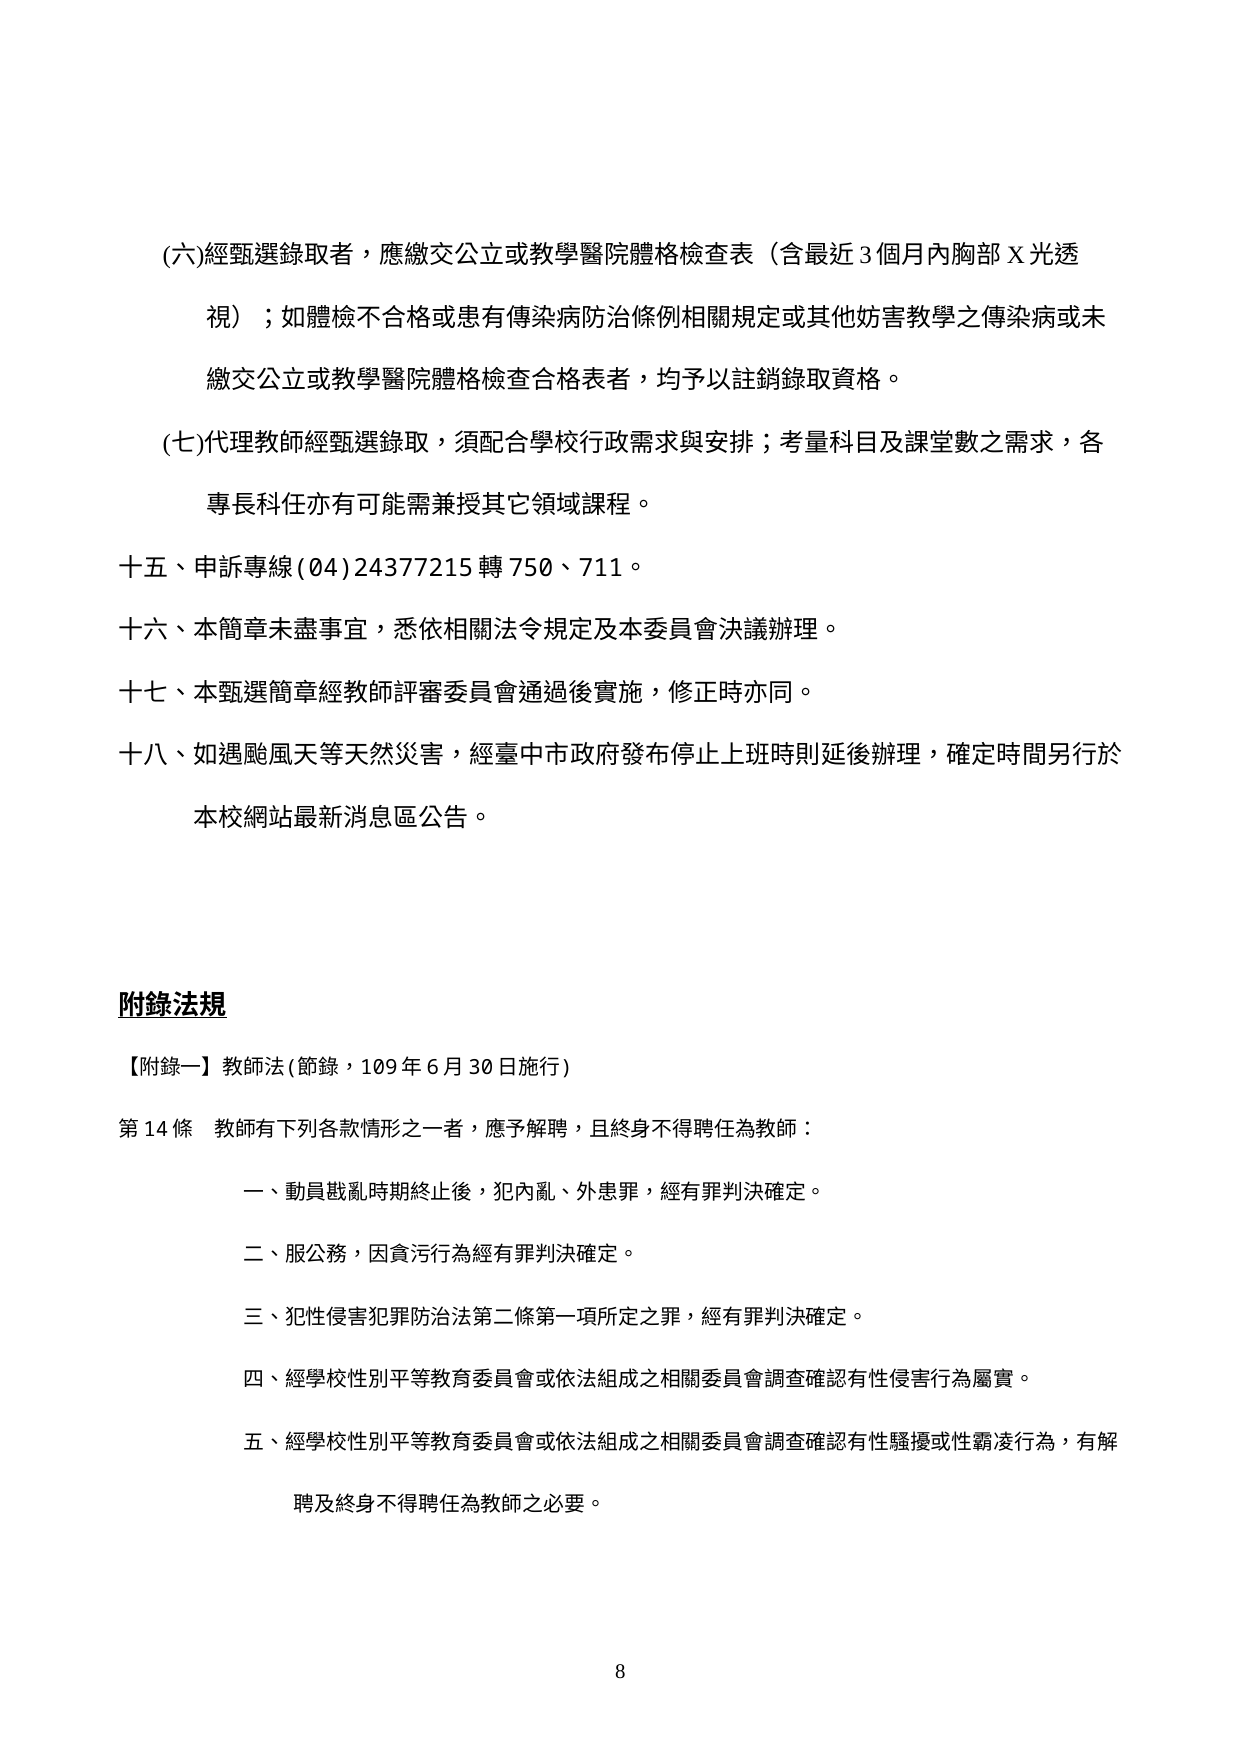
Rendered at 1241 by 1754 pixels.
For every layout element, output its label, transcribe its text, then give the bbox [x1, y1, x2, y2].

text (七)代理教師經甄選錄取，須配合學校行政需求與安排；考量科目及課堂數之需求，各專長科任亦有可能需兼授其它領域課程。 [162, 398, 1122, 523]
text 一、動員戡亂時期終止後，犯內亂、外患罪，經有罪判決確定。 [243, 1148, 1122, 1211]
text 【附錄一】教師法(節錄，109年6月30日施行) [118, 1023, 1122, 1086]
text 二、服公務，因貪污行為經有罪判決確定。 [243, 1211, 1122, 1273]
text 五、經學校性別平等教育委員會或依法組成之相關委員會調查確認有性騷擾或性霸凌行為，有解聘及終身不得聘任為教師之必要。 [243, 1398, 1122, 1523]
text 十六、本簡章未盡事宜，悉依相關法令規定及本委員會決議辦理。 [118, 586, 1122, 648]
text 四、經學校性別平等教育委員會或依法組成之相關委員會調查確認有性侵害行為屬實。 [243, 1336, 1122, 1398]
text 附錄法規 [118, 961, 1122, 1023]
text 第14條 教師有下列各款情形之一者，應予解聘，且終身不得聘任為教師： [118, 1086, 1122, 1148]
text 十八、如遇颱風天等天然災害，經臺中市政府發布停止上班時則延後辦理，確定時間另行於本校網站最新消息區公告。 [118, 711, 1122, 836]
text 三、犯性侵害犯罪防治法第二條第一項所定之罪，經有罪判決確定。 [243, 1273, 1122, 1336]
text (六)經甄選錄取者，應繳交公立或教學醫院體格檢查表（含最近3個月內胸部X光透視）；如體檢不合格或患有傳染病防治條例相關規定或其他妨害教學之傳染病或未繳交公立或教學醫院體格檢查合格表者，均予以註銷錄取資格。 [162, 211, 1122, 398]
text 十五、申訴專線(04)24377215轉750、711。 [118, 523, 1122, 586]
text 十七、本甄選簡章經教師評審委員會通過後實施，修正時亦同。 [118, 648, 1122, 711]
